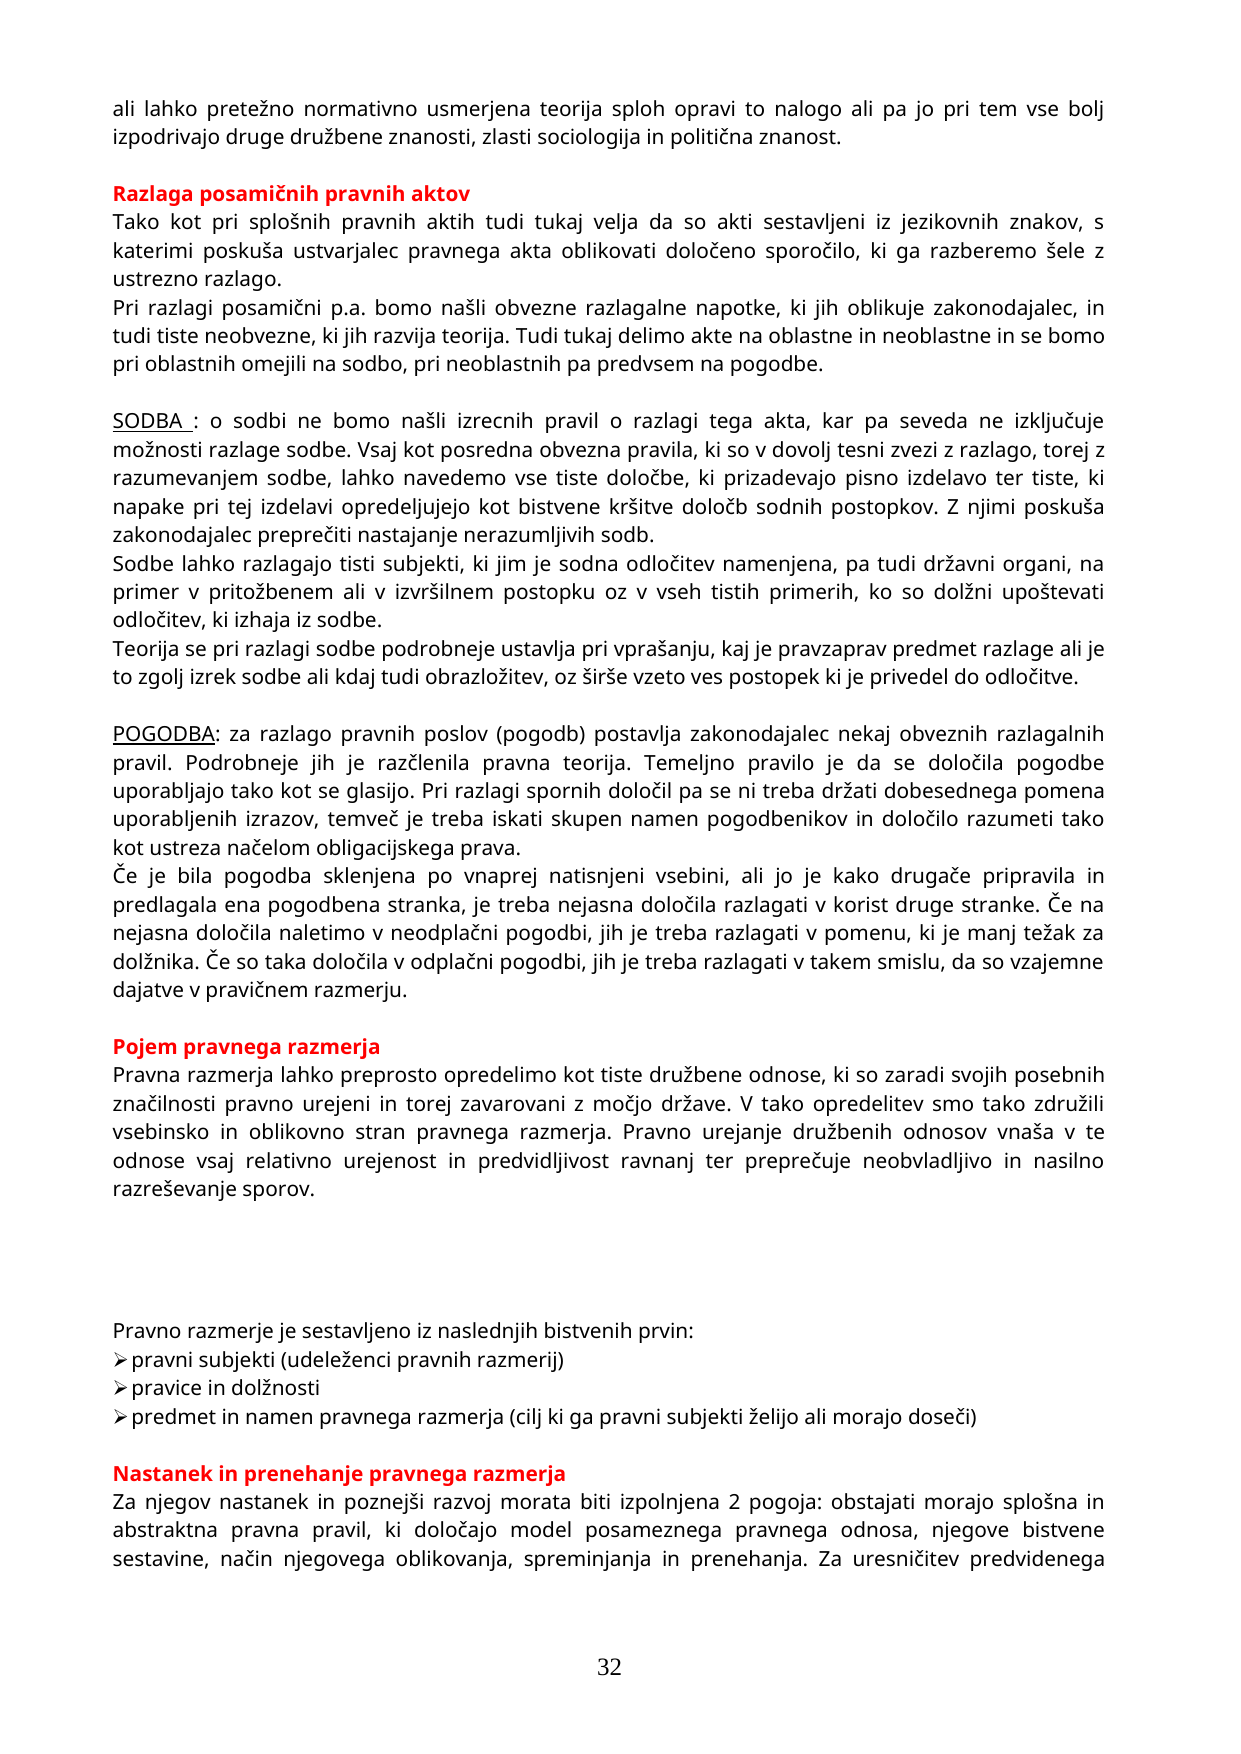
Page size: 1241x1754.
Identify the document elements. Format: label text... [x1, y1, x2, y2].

text Pojem pravnega razmerja [112, 1032, 1106, 1061]
subtitle Razlaga posamičnih pravnih aktov [112, 179, 1106, 207]
text Tako kot pri splošnih pravnih aktih tudi tukaj velja da so akti sestavljeni iz jezikovnih znakov, s katerimi poskuša ustvarjalec pravnega akta oblikovati določeno sporočilo, ki ga razberemo šele z ustrezno razlago. [112, 207, 1106, 293]
list pravni subjekti (udeleženci pravnih razmerij) [112, 1345, 1106, 1373]
text Za njegov nastanek in poznejši razvoj morata biti izpolnjena 2 pogoja: obstajati morajo splošna in abstraktna pravna pravil, ki določajo model posameznega pravnega odnosa, njegove bistvene sestavine, način njegovega oblikovanja, spreminjanja in prenehanja. Za uresničitev predvidenega [112, 1487, 1106, 1572]
text SODBA : o sodbi ne bomo našli izrecnih pravil o razlagi tega akta, kar pa seveda ne izključuje možnosti razlage sodbe. Vsaj kot posredna obvezna pravila, ki so v dovolj tesni zvezi z razlago, torej z razumevanjem sodbe, lahko navedemo vse tiste določbe, ki prizadevajo pisno izdelavo ter tiste, ki napake pri tej izdelavi opredeljujejo kot bistvene kršitve določb sodnih postopkov. Z njimi poskuša zakonodajalec preprečiti nastajanje nerazumljivih sodb. [112, 406, 1106, 549]
list pravice in dolžnosti [112, 1373, 1106, 1402]
text Pri razlagi posamični p.a. bomo našli obvezne razlagalne napotke, ki jih oblikuje zakonodajalec, in tudi tiste neobvezne, ki jih razvija teorija. Tudi tukaj delimo akte na oblastne in neoblastne in se bomo pri oblastnih omejili na sodbo, pri neoblastnih pa predvsem na pogodbe. [112, 293, 1106, 378]
text Nastanek in prenehanje pravnega razmerja [112, 1459, 1106, 1487]
text POGODBA: za razlago pravnih poslov (pogodb) postavlja zakonodajalec nekaj obveznih razlagalnih pravil. Podrobneje jih je razčlenila pravna teorija. Temeljno pravilo je da se določila pogodbe uporabljajo tako kot se glasijo. Pri razlagi spornih določil pa se ni treba držati dobesednega pomena uporabljenih izrazov, temveč je treba iskati skupen namen pogodbenikov in določilo razumeti tako kot ustreza načelom obligacijskega prava. [112, 719, 1106, 861]
text Če je bila pogodba sklenjena po vnaprej natisnjeni vsebini, ali jo je kako drugače pripravila in predlagala ena pogodbena stranka, je treba nejasna določila razlagati v korist druge stranke. Če na nejasna določila naletimo v neodplačni pogodbi, jih je treba razlagati v pomenu, ki je manj težak za dolžnika. Če so taka določila v odplačni pogodbi, jih je treba razlagati v takem smislu, da so vzajemne dajatve v pravičnem razmerju. [112, 861, 1106, 1004]
list predmet in namen pravnega razmerja (cilj ki ga pravni subjekti želijo ali morajo doseči) [112, 1402, 1106, 1430]
text Pravna razmerja lahko preprosto opredelimo kot tiste družbene odnose, ki so zaradi svojih posebnih značilnosti pravno urejeni in torej zavarovani z močjo države. V tako opredelitev smo tako združili vsebinsko in oblikovno stran pravnega razmerja. Pravno urejanje družbenih odnosov vnaša v te odnose vsaj relativno urejenost in predvidljivost ravnanj ter preprečuje neobvladljivo in nasilno razreševanje sporov. [112, 1061, 1106, 1203]
text Pravno razmerje je sestavljeno iz naslednjih bistvenih prvin: [112, 1316, 1106, 1345]
text ali lahko pretežno normativno usmerjena teorija sploh opravi to nalogo ali pa jo pri tem vse bolj izpodrivajo druge družbene znanosti, zlasti sociologija in politična znanost. [112, 94, 1106, 151]
subtitle Teorija se pri razlagi sodbe podrobneje ustavlja pri vprašanju, kaj je pravzaprav predmet razlage ali je to zgolj izrek sodbe ali kdaj tudi obrazložitev, oz širše vzeto ves postopek ki je privedel do odločitve. [112, 634, 1106, 691]
subtitle Sodbe lahko razlagajo tisti subjekti, ki jim je sodna odločitev namenjena, pa tudi državni organi, na primer v pritožbenem ali v izvršilnem postopku oz v vseh tistih primerih, ko so dolžni upoštevati odločitev, ki izhaja iz sodbe. [112, 549, 1106, 634]
